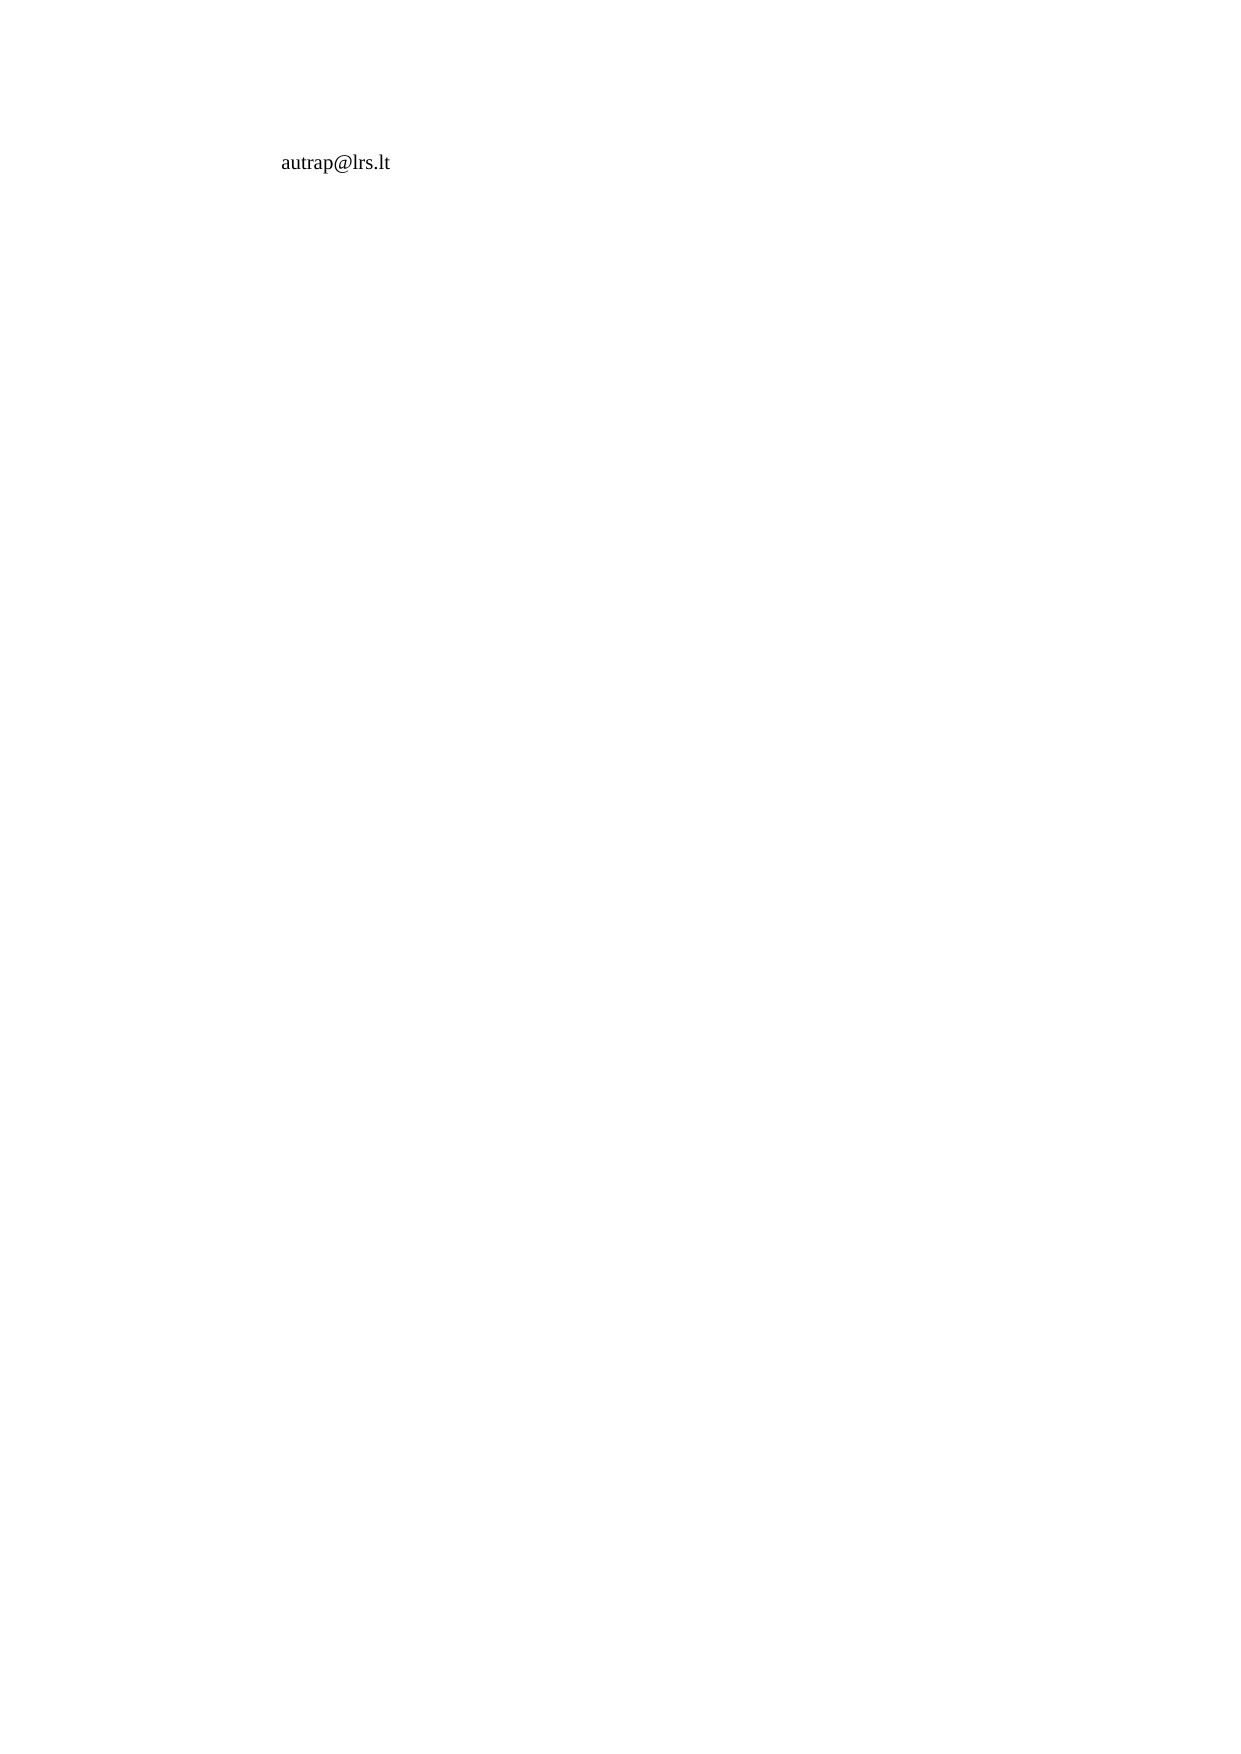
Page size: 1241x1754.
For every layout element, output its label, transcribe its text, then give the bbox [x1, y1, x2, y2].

text autrap@lrs.lt [187, 150, 1053, 174]
